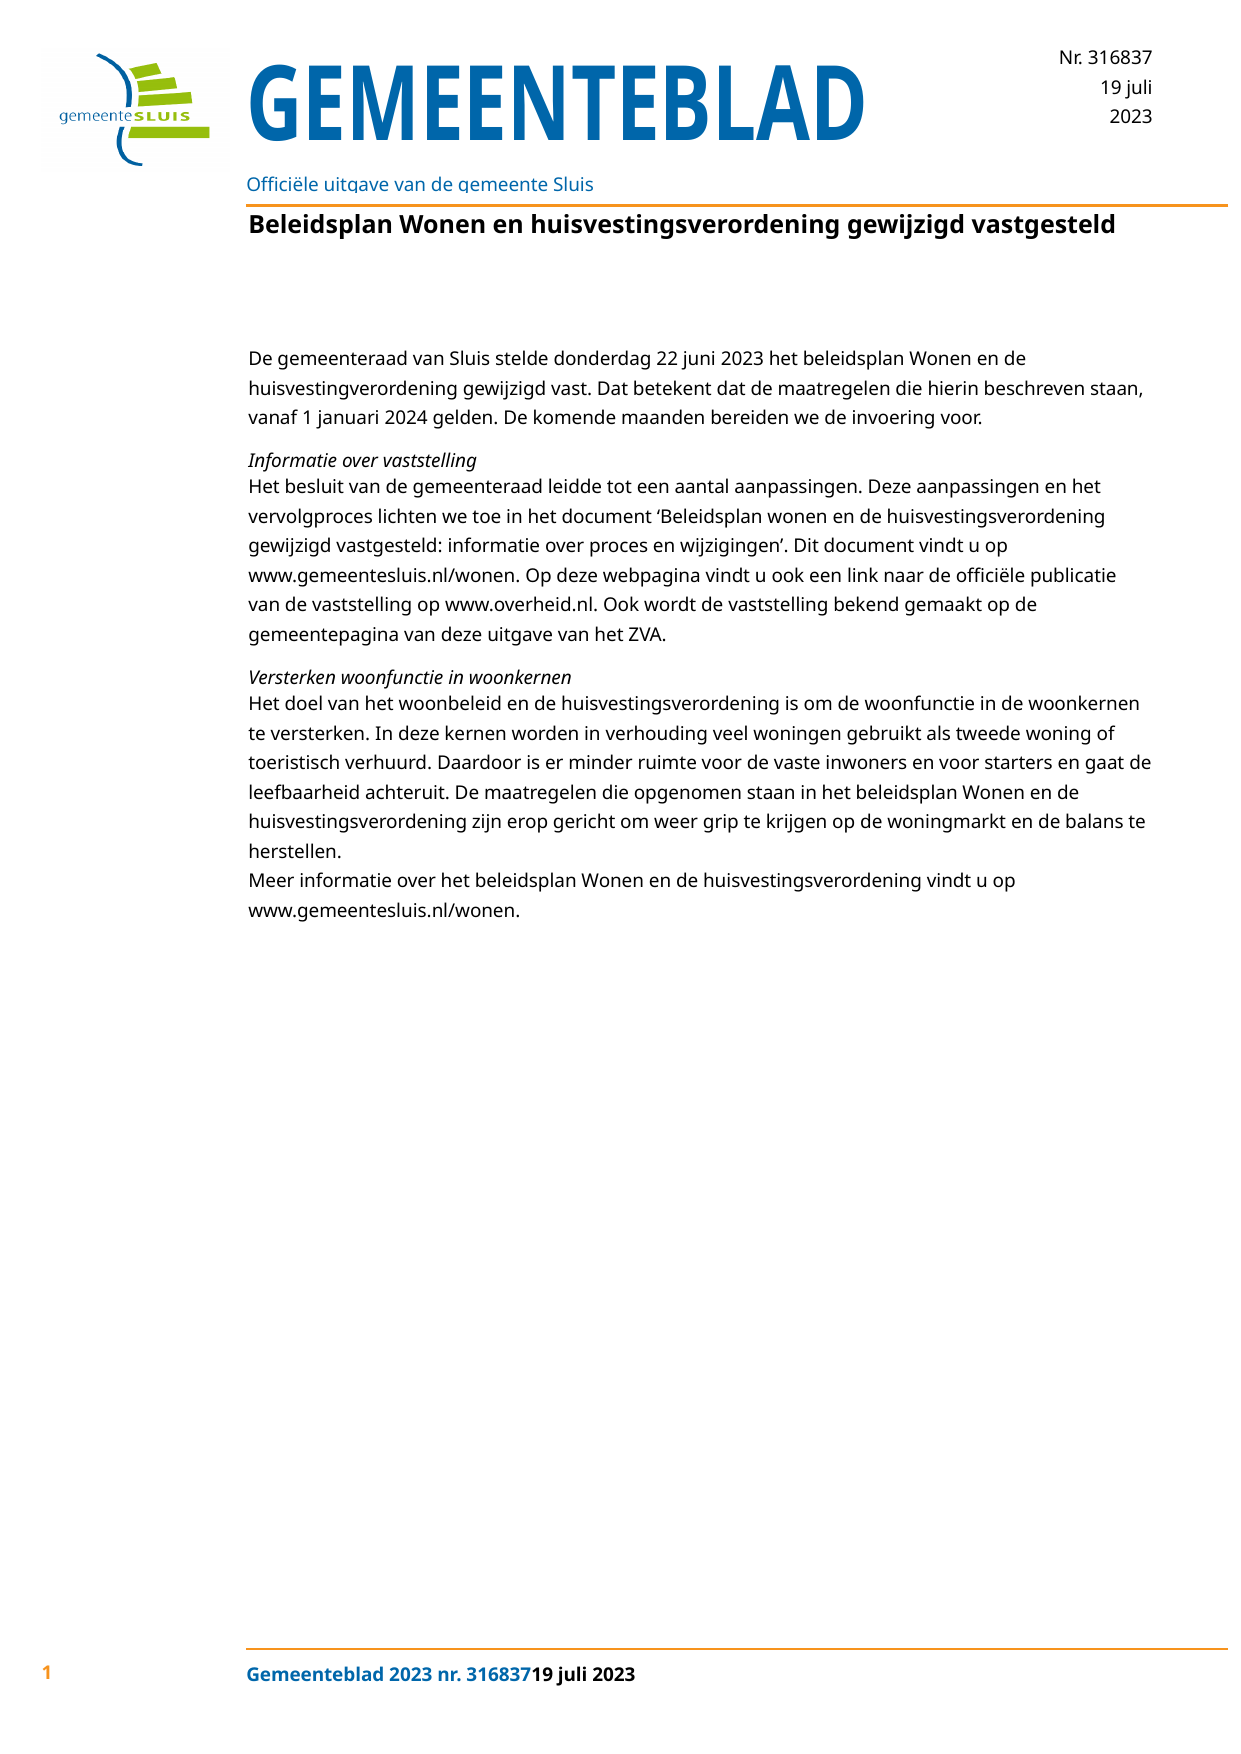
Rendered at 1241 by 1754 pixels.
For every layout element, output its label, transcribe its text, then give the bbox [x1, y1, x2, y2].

text Versterken woonfunctie in woonkernen [248, 664, 1152, 690]
picture [41, 47, 231, 172]
text Meer informatie over het beleidsplan Wonen en de huisvestingsverordening vindt u op www.gemeentesluis.nl/wonen. [248, 868, 1152, 923]
text Het doel van het woonbeleid en de huisvestingsverordening is om de woonfunctie in de woonkernen te versterken. In deze kernen worden in verhouding veel woningen gebruikt als tweede woning of toeristisch verhuurd. Daardoor is er minder ruimte voor de vaste inwoners en voor starters en gaat de leefbaarheid achteruit. De maatregelen die opgenomen staan in het beleidsplan Wonen en de huisvestingsverordening zijn erop gericht om weer grip te krijgen op de woningmarkt en de balans te herstellen. [248, 690, 1152, 864]
text Beleidsplan Wonen en huisvestingsverordening gewijzigd vastgesteld [248, 207, 1152, 241]
text De gemeenteraad van Sluis stelde donderdag 22 juni 2023 het beleidsplan Wonen en de huisvestingverordening gewijzigd vast. Dat betekent dat de maatregelen die hierin beschreven staan, vanaf 1 januari 2024 gelden. De komende maanden bereiden we de invoering voor. [248, 345, 1152, 430]
text Informatie over vaststelling [248, 448, 1152, 473]
text Het besluit van de gemeenteraad leidde tot een aantal aanpassingen. Deze aanpassingen en het vervolgproces lichten we toe in het document ‘Beleidsplan wonen en de huisvestingsverordening gewijzigd vastgesteld: informatie over proces en wijzigingen’. Dit document vindt u op www.gemeentesluis.nl/wonen. Op deze webpagina vindt u ook een link naar de officiële publicatie van de vaststelling op www.overheid.nl. Ook wordt de vaststelling bekend gemaakt op de gemeentepagina van deze uitgave van het ZVA. [248, 473, 1152, 647]
